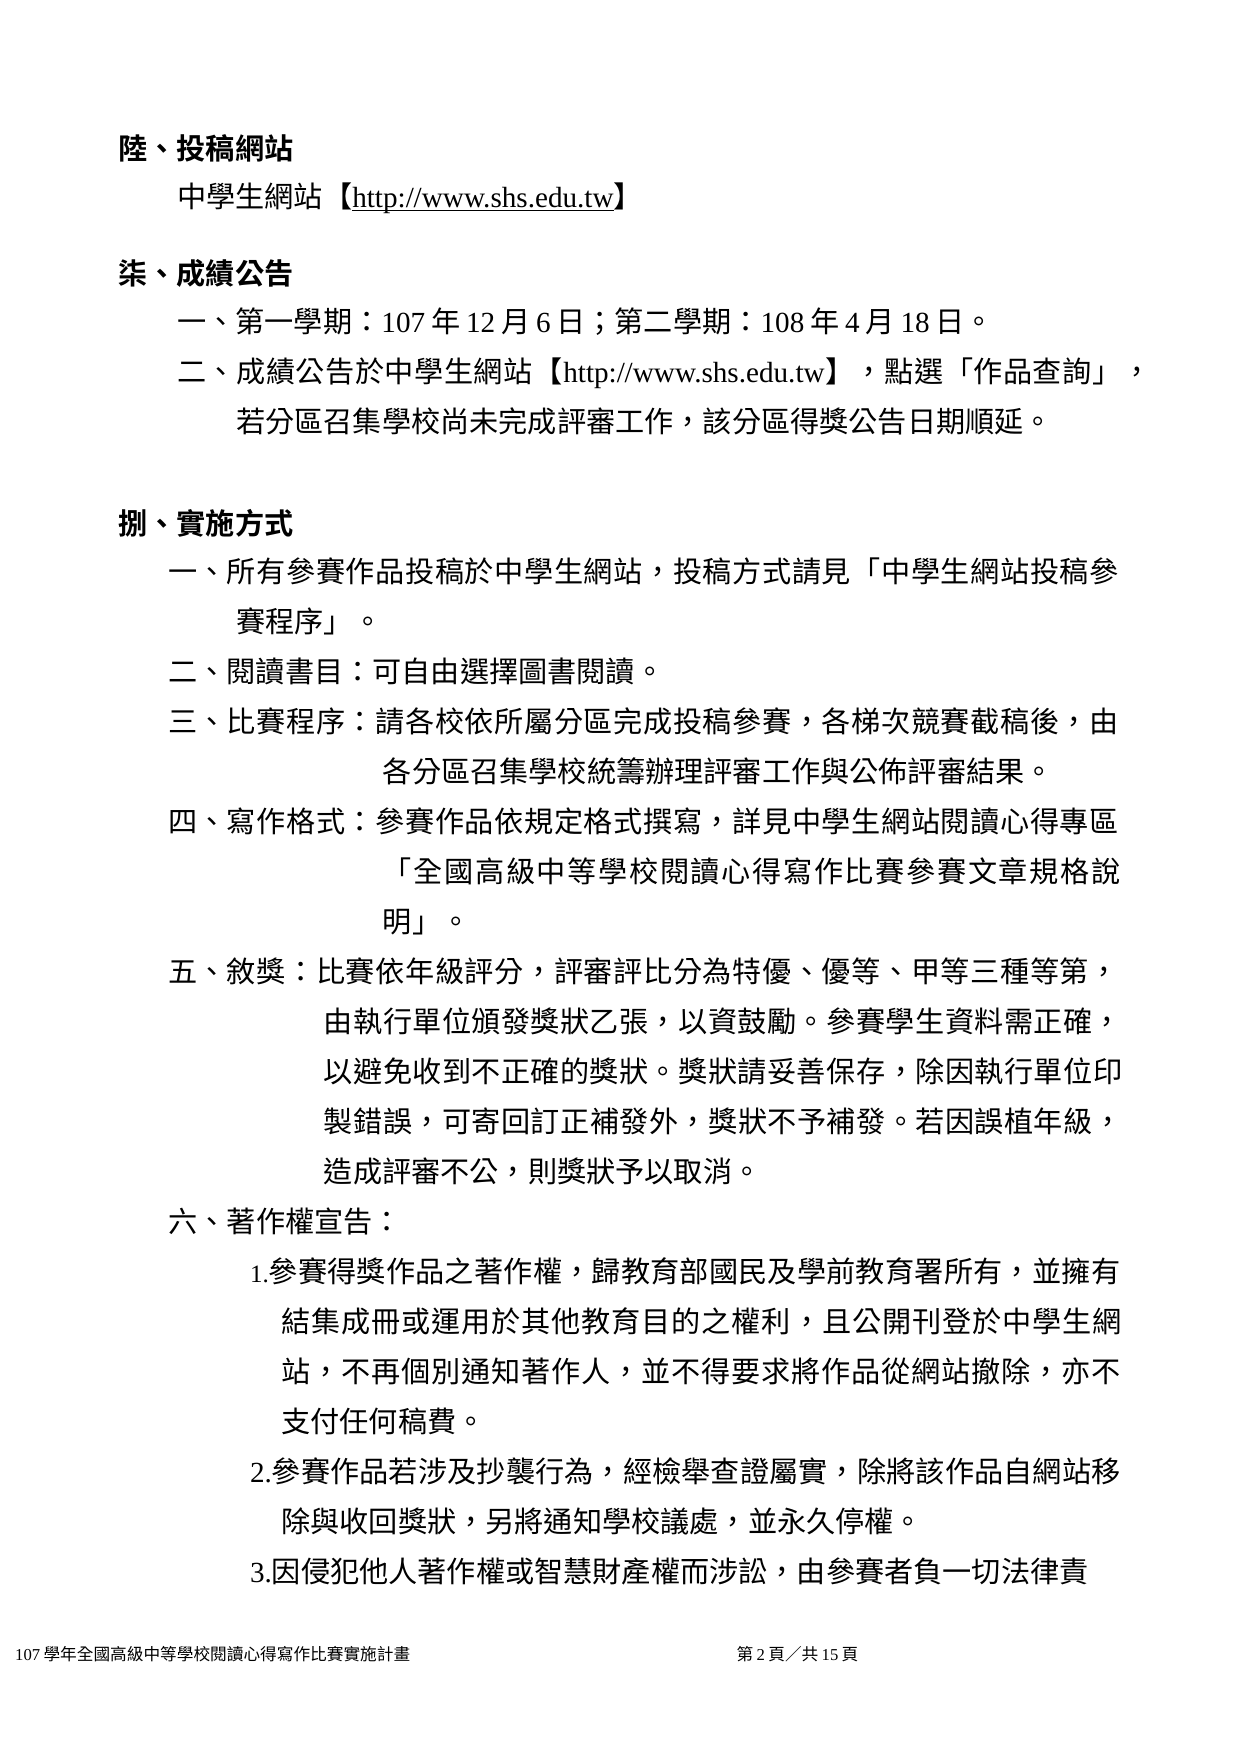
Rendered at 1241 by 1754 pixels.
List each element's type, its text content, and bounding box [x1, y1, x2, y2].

list 比賽程序：請各校依所屬分區完成投稿參賽，各梯次競賽截稿後，由各分區召集學校統籌辦理評審工作與公佈評審結果。 [168, 693, 1122, 793]
list 閱讀書目：可自由選擇圖書閱讀。 [168, 643, 1122, 693]
list 參賽得獎作品之著作權，歸教育部國民及學前教育署所有，並擁有結集成冊或運用於其他教育目的之權利，且公開刊登於中學生網站，不再個別通知著作人，並不得要求將作品從網站撤除，亦不支付任何稿費。 [250, 1243, 1122, 1443]
list 參賽作品若涉及抄襲行為，經檢舉查證屬實，除將該作品自網站移除與收回獎狀，另將通知學校議處，並永久停權。 [250, 1443, 1122, 1543]
list 因侵犯他人著作權或智慧財產權而涉訟，由參賽者負一切法律責 [250, 1543, 1122, 1593]
text 一、第一學期：107年12月6日；第二學期：108年4月18日。 [177, 293, 1122, 343]
list 所有參賽作品投稿於中學生網站，投稿方式請見「中學生網站投稿參賽程序」。 [168, 543, 1122, 643]
list 寫作格式：參賽作品依規定格式撰寫，詳見中學生網站閱讀心得專區「全國高級中等學校閱讀心得寫作比賽參賽文章規格說明」。 [168, 793, 1122, 943]
list 著作權宣告： [168, 1193, 1122, 1243]
text 陸、投稿網站 [118, 105, 1122, 168]
list 敘獎：比賽依年級評分，評審評比分為特優、優等、甲等三種等第，由執行單位頒發獎狀乙張，以資鼓勵。參賽學生資料需正確，以避免收到不正確的獎狀。獎狀請妥善保存，除因執行單位印製錯誤，可寄回訂正補發外，獎狀不予補發。若因誤植年級，造成評審不公，則獎狀予以取消。 [168, 943, 1122, 1193]
text 柒、成績公告 [118, 230, 1122, 293]
text 捌、實施方式 [118, 480, 1122, 543]
text 中學生網站【http://www.shs.edu.tw】 [177, 168, 1122, 218]
text 二、成績公告於中學生網站【http://www.shs.edu.tw】，點選「作品查詢」，若分區召集學校尚未完成評審工作，該分區得獎公告日期順延。 [177, 343, 1122, 443]
